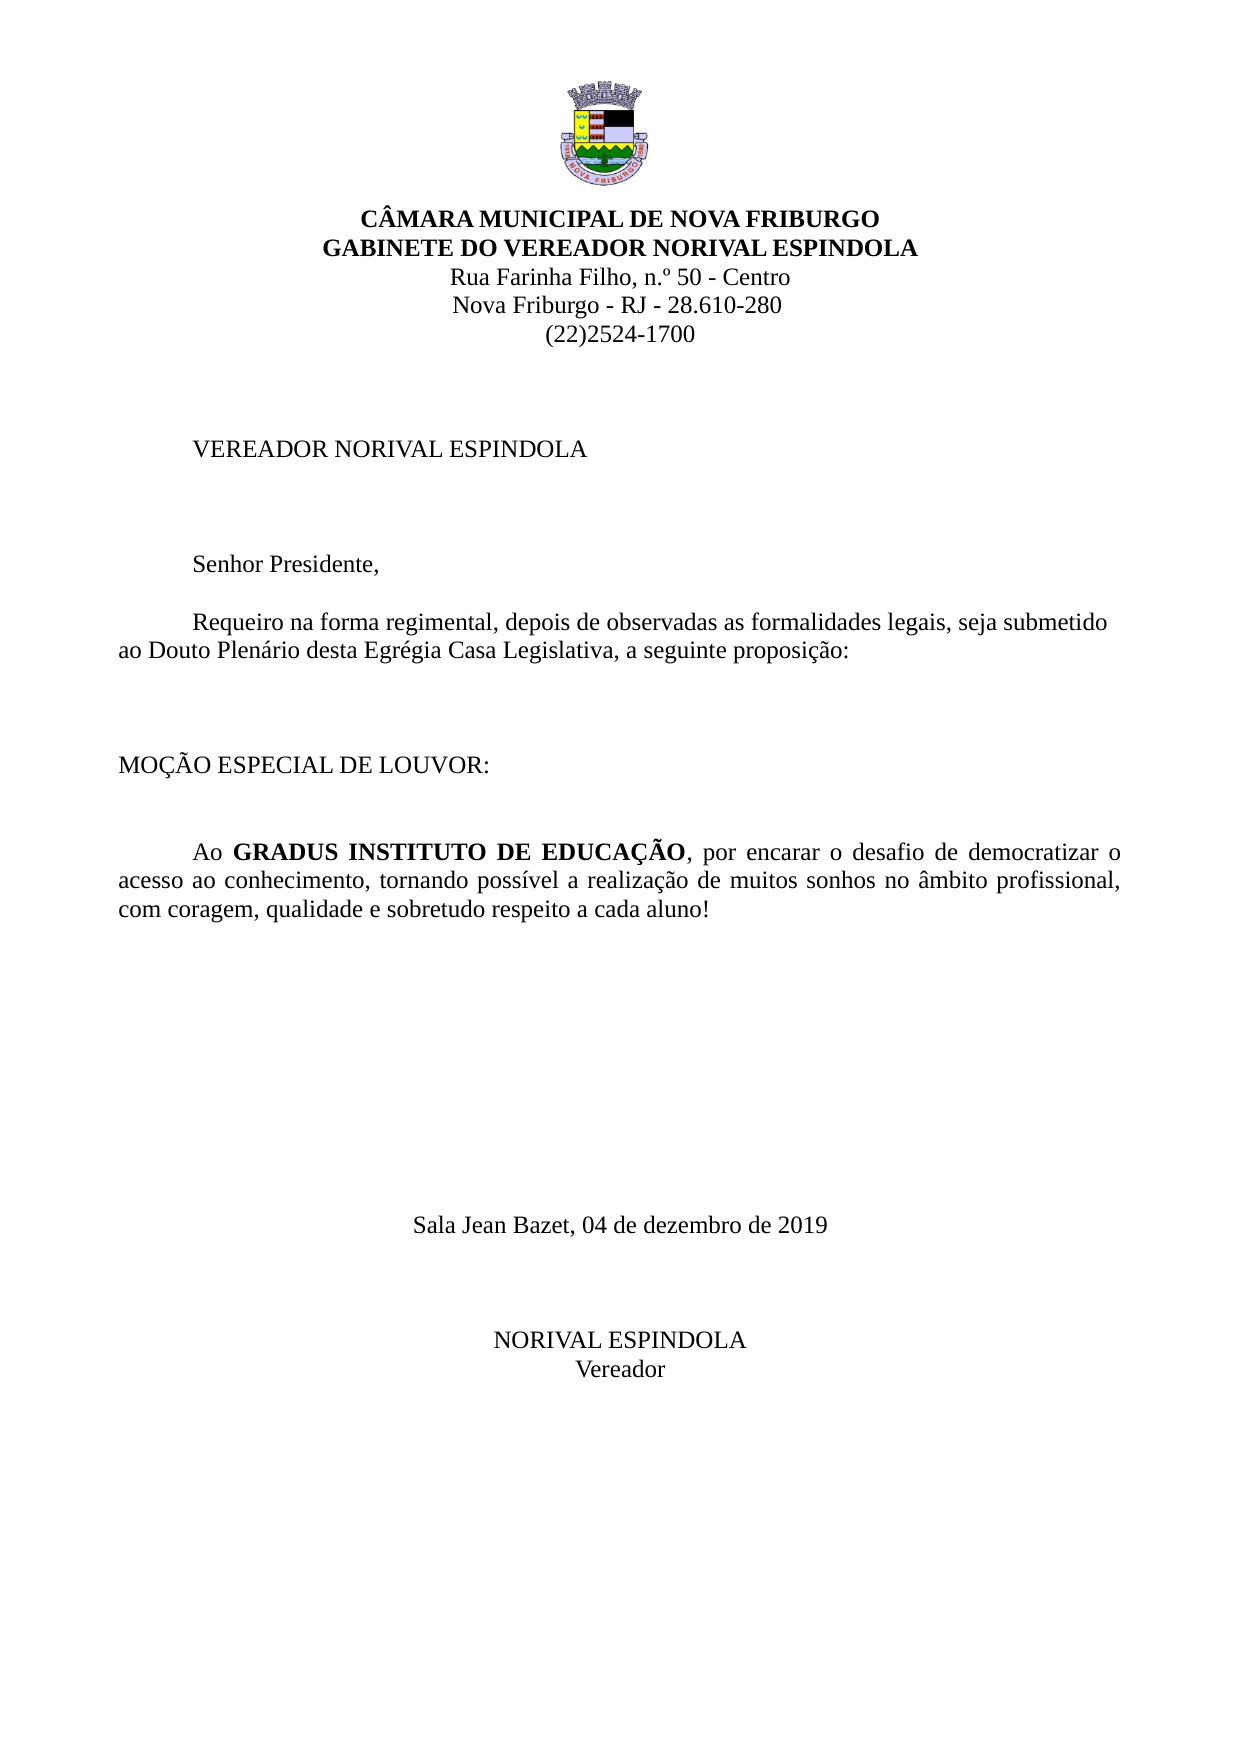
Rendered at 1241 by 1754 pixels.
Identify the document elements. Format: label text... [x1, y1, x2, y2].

text Rua Farinha Filho, n.º 50 - Centro [118, 262, 1122, 291]
text Requeiro na forma regimental, depois de observadas as formalidades legais, seja submetido ao Douto Plenário desta Egrégia Casa Legislativa, a seguinte proposição: [118, 607, 1122, 664]
text VEREADOR NORIVAL ESPINDOLA [118, 434, 1122, 463]
picture [559, 80, 657, 187]
text Senhor Presidente, [118, 549, 1122, 578]
text Vereador [118, 1354, 1122, 1383]
text Sala Jean Bazet, 04 de dezembro de 2019 [118, 1211, 1122, 1239]
text GABINETE DO VEREADOR NORIVAL ESPINDOLA [118, 233, 1122, 262]
text CÂMARA MUNICIPAL DE NOVA FRIBURGO [118, 204, 1122, 233]
text NORIVAL ESPINDOLA [118, 1326, 1122, 1354]
text Ao GRADUS INSTITUTO DE EDUCAÇÃO, por encarar o desafio de democratizar o acesso ao conhecimento, tornando possível a realização de muitos sonhos no âmbito profissional, com coragem, qualidade e sobretudo respeito a cada aluno! [118, 837, 1122, 923]
text MOÇÃO ESPECIAL DE LOUVOR: [118, 751, 1122, 779]
text (22)2524-1700 [118, 319, 1122, 348]
text Nova Friburgo - RJ - 28.610-280 [118, 291, 1122, 319]
